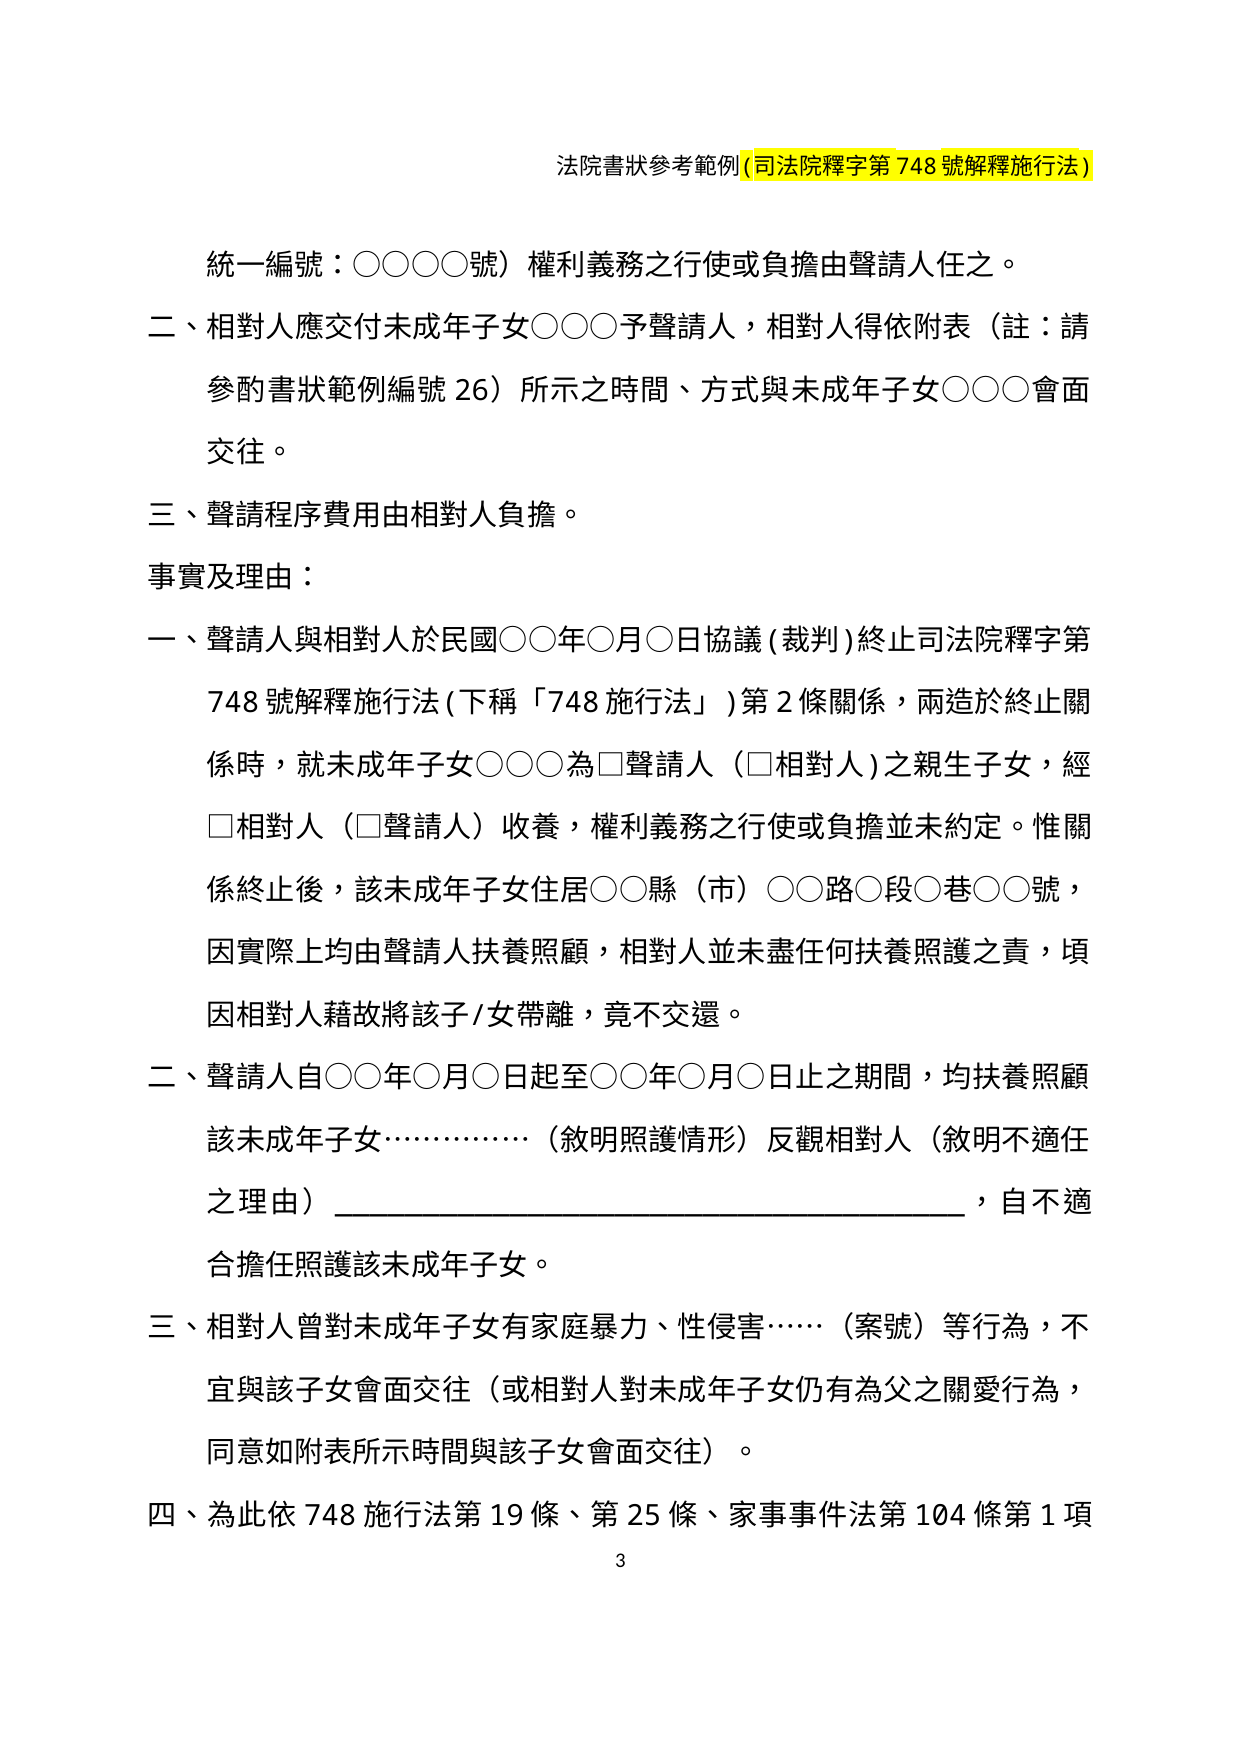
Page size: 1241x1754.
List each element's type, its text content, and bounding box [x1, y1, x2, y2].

text 三、聲請程序費用由相對人負擔。 [148, 471, 1092, 533]
text 四、為此依748施行法第19條、第25條、家事事件法第104條第1項 [148, 1471, 1092, 1533]
text 一、聲請人與相對人於民國○○年○月○日協議(裁判)終止司法院釋字第748號解釋施行法(下稱「748施行法」)第2條關係，兩造於終止關係時，就未成年子女○○○為□聲請人（□相對人)之親生子女，經□相對人（□聲請人）收養，權利義務之行使或負擔並未約定。惟關係終止後，該未成年子女住居○○縣（市）○○路○段○巷○○號，因實際上均由聲請人扶養照顧，相對人並未盡任何扶養照護之責，頃因相對人藉故將該子/女帶離，竟不交還。 [148, 596, 1092, 1033]
text 統一編號：○○○○號）權利義務之行使或負擔由聲請人任之。 [148, 221, 1092, 283]
text 二、聲請人自○○年○月○日起至○○年○月○日止之期間，均扶養照顧該未成年子女……………（敘明照護情形）反觀相對人（敘明不適任之理由）____________________________________，自不適合擔任照護該未成年子女。 [148, 1033, 1092, 1283]
text 二、相對人應交付未成年子女○○○予聲請人，相對人得依附表（註：請參酌書狀範例編號26）所示之時間、方式與未成年子女○○○會面交往。 [148, 283, 1092, 471]
text 事實及理由： [148, 533, 1092, 596]
text 三、相對人曾對未成年子女有家庭暴力、性侵害……（案號）等行為，不宜與該子女會面交往（或相對人對未成年子女仍有為父之關愛行為，同意如附表所示時間與該子女會面交往）。 [148, 1283, 1092, 1471]
